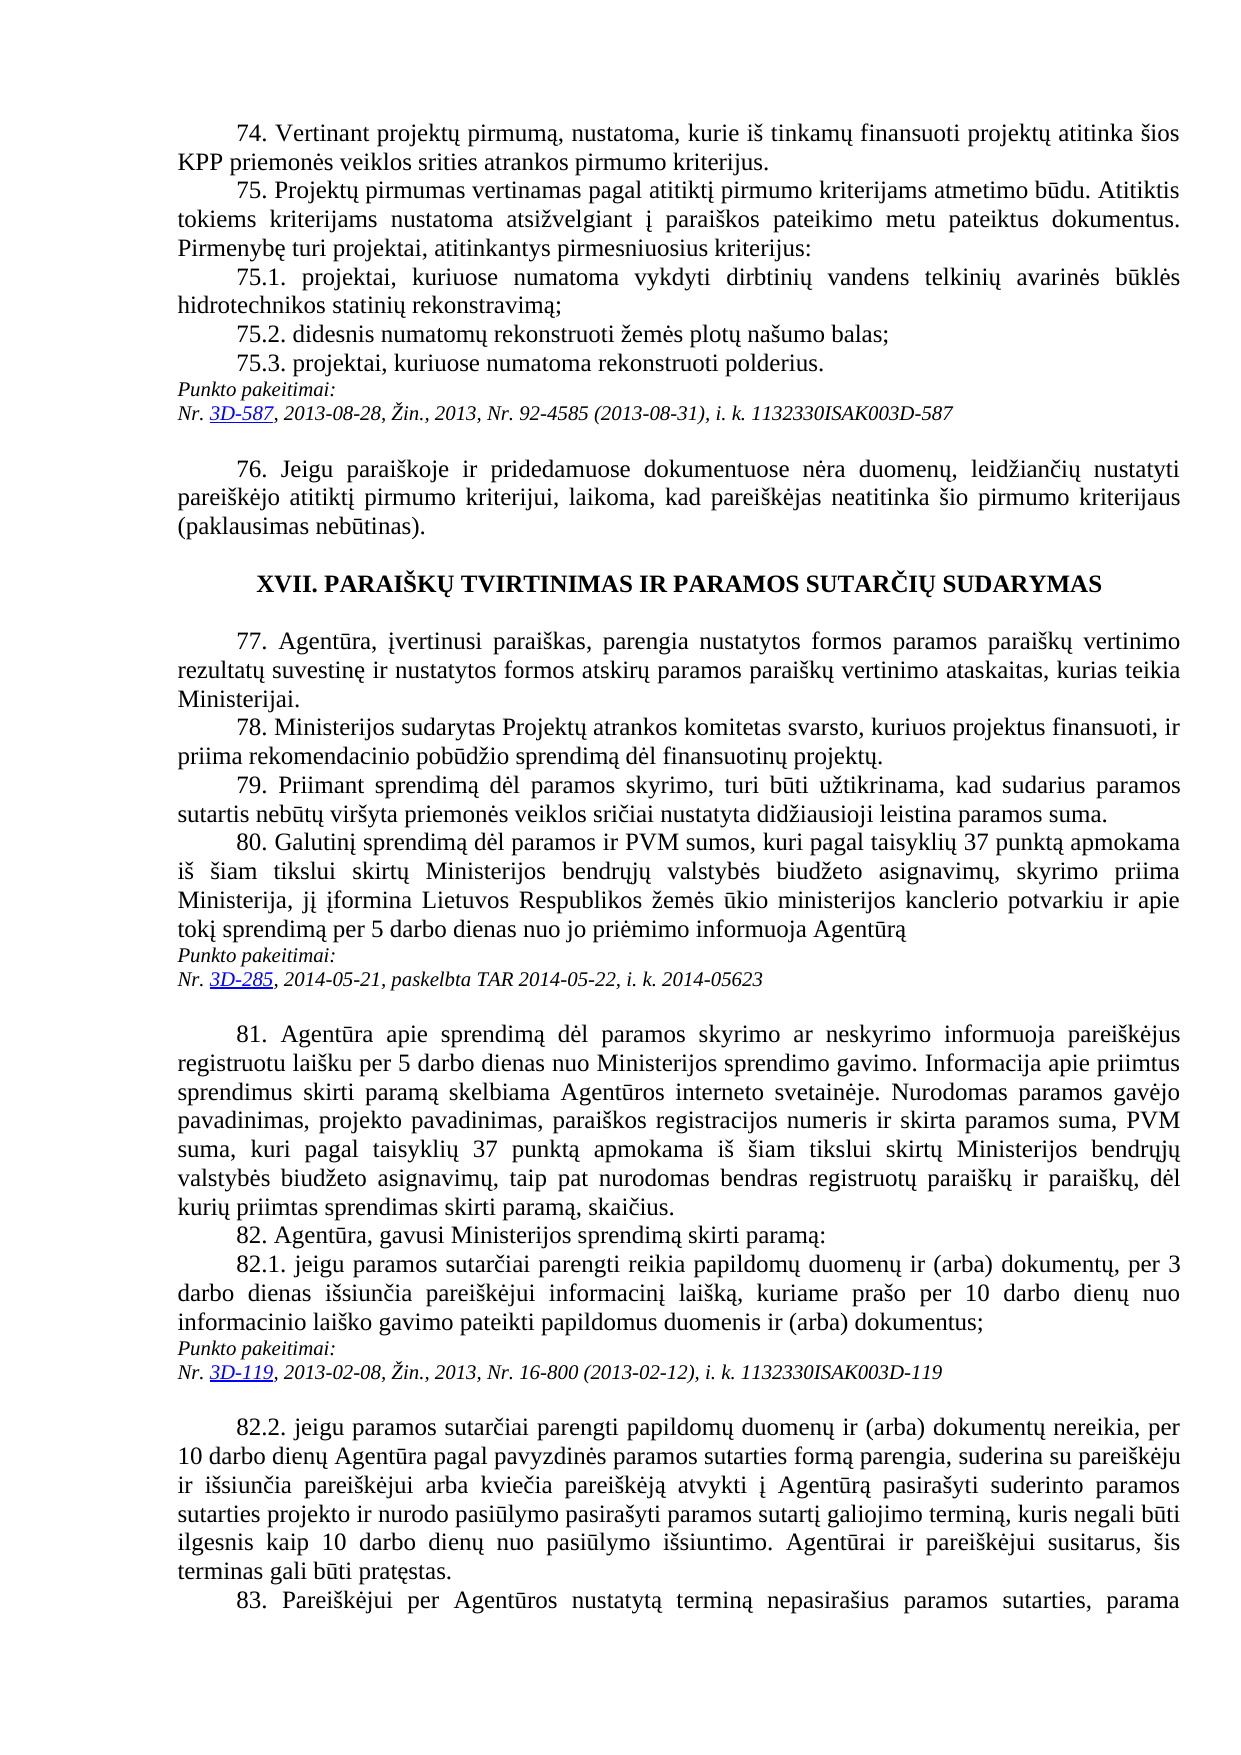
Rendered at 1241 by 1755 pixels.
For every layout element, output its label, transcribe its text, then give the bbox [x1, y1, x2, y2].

text Punkto pakeitimai: [177, 942, 1181, 967]
text Nr. 3D-119, 2013-02-08, Žin., 2013, Nr. 16-800 (2013-02-12), i. k. 1132330ISAK003D-119 [177, 1360, 1181, 1384]
text XVII. PARAIŠKŲ TVIRTINIMAS IR PARAMOS SUTARČIŲ SUDARYMAS [177, 569, 1181, 597]
text 75. Projektų pirmumas vertinamas pagal atitiktį pirmumo kriterijams atmetimo būdu. Atitiktis tokiems kriterijams nustatoma atsižvelgiant į paraiškos pateikimo metu pateiktus dokumentus. Pirmenybę turi projektai, atitinkantys pirmesniuosius kriterijus: [177, 176, 1181, 262]
text 79. Priimant sprendimą dėl paramos skyrimo, turi būti užtikrinama, kad sudarius paramos sutartis nebūtų viršyta priemonės veiklos sričiai nustatyta didžiausioji leistina paramos suma. [177, 770, 1181, 827]
text Nr. 3D-587, 2013-08-28, Žin., 2013, Nr. 92-4585 (2013-08-31), i. k. 1132330ISAK003D-587 [177, 401, 1181, 425]
text 75.3. projektai, kuriuose numatoma rekonstruoti polderius. [177, 348, 1181, 377]
text Nr. 3D-285, 2014-05-21, paskelbta TAR 2014-05-22, i. k. 2014-05623 [177, 967, 1181, 991]
text 80. Galutinį sprendimą dėl paramos ir PVM sumos, kuri pagal taisyklių 37 punktą apmokama iš šiam tikslui skirtų Ministerijos bendrųjų valstybės biudžeto asignavimų, skyrimo priima Ministerija, jį įformina Lietuvos Respublikos žemės ūkio ministerijos kanclerio potvarkiu ir apie tokį sprendimą per 5 darbo dienas nuo jo priėmimo informuoja Agentūrą [177, 827, 1181, 942]
text 75.1. projektai, kuriuose numatoma vykdyti dirbtinių vandens telkinių avarinės būklės hidrotechnikos statinių rekonstravimą; [177, 262, 1181, 319]
text 81. Agentūra apie sprendimą dėl paramos skyrimo ar neskyrimo informuoja pareiškėjus registruotu laišku per 5 darbo dienas nuo Ministerijos sprendimo gavimo. Informacija apie priimtus sprendimus skirti paramą skelbiama Agentūros interneto svetainėje. Nurodomas paramos gavėjo pavadinimas, projekto pavadinimas, paraiškos registracijos numeris ir skirta paramos suma, PVM suma, kuri pagal taisyklių 37 punktą apmokama iš šiam tikslui skirtų Ministerijos bendrųjų valstybės biudžeto asignavimų, taip pat nurodomas bendras registruotų paraiškų ir paraiškų, dėl kurių priimtas sprendimas skirti paramą, skaičius. [177, 1019, 1181, 1221]
text 82.1. jeigu paramos sutarčiai parengti reikia papildomų duomenų ir (arba) dokumentų, per 3 darbo dienas išsiunčia pareiškėjui informacinį laišką, kuriame prašo per 10 darbo dienų nuo informacinio laiško gavimo pateikti papildomus duomenis ir (arba) dokumentus; [177, 1249, 1181, 1336]
text 83. Pareiškėjui per Agentūros nustatytą terminą nepasirašius paramos sutarties, parama [177, 1585, 1181, 1614]
text Punkto pakeitimai: [177, 377, 1181, 401]
text 82. Agentūra, gavusi Ministerijos sprendimą skirti paramą: [177, 1221, 1181, 1249]
text 75.2. didesnis numatomų rekonstruoti žemės plotų našumo balas; [177, 319, 1181, 348]
text Punkto pakeitimai: [177, 1336, 1181, 1360]
text 76. Jeigu paraiškoje ir pridedamuose dokumentuose nėra duomenų, leidžiančių nustatyti pareiškėjo atitiktį pirmumo kriterijui, laikoma, kad pareiškėjas neatitinka šio pirmumo kriterijaus (paklausimas nebūtinas). [177, 454, 1181, 540]
text 82.2. jeigu paramos sutarčiai parengti papildomų duomenų ir (arba) dokumentų nereikia, per 10 darbo dienų Agentūra pagal pavyzdinės paramos sutarties formą parengia, suderina su pareiškėju ir išsiunčia pareiškėjui arba kviečia pareiškėją atvykti į Agentūrą pasirašyti suderinto paramos sutarties projekto ir nurodo pasiūlymo pasirašyti paramos sutartį galiojimo terminą, kuris negali būti ilgesnis kaip 10 darbo dienų nuo pasiūlymo išsiuntimo. Agentūrai ir pareiškėjui susitarus, šis terminas gali būti pratęstas. [177, 1412, 1181, 1585]
text 78. Ministerijos sudarytas Projektų atrankos komitetas svarsto, kuriuos projektus finansuoti, ir priima rekomendacinio pobūdžio sprendimą dėl finansuotinų projektų. [177, 712, 1181, 770]
text 77. Agentūra, įvertinusi paraiškas, parengia nustatytos formos paramos paraiškų vertinimo rezultatų suvestinę ir nustatytos formos atskirų paramos paraiškų vertinimo ataskaitas, kurias teikia Ministerijai. [177, 626, 1181, 712]
text 74. Vertinant projektų pirmumą, nustatoma, kurie iš tinkamų finansuoti projektų atitinka šios KPP priemonės veiklos srities atrankos pirmumo kriterijus. [177, 118, 1181, 176]
